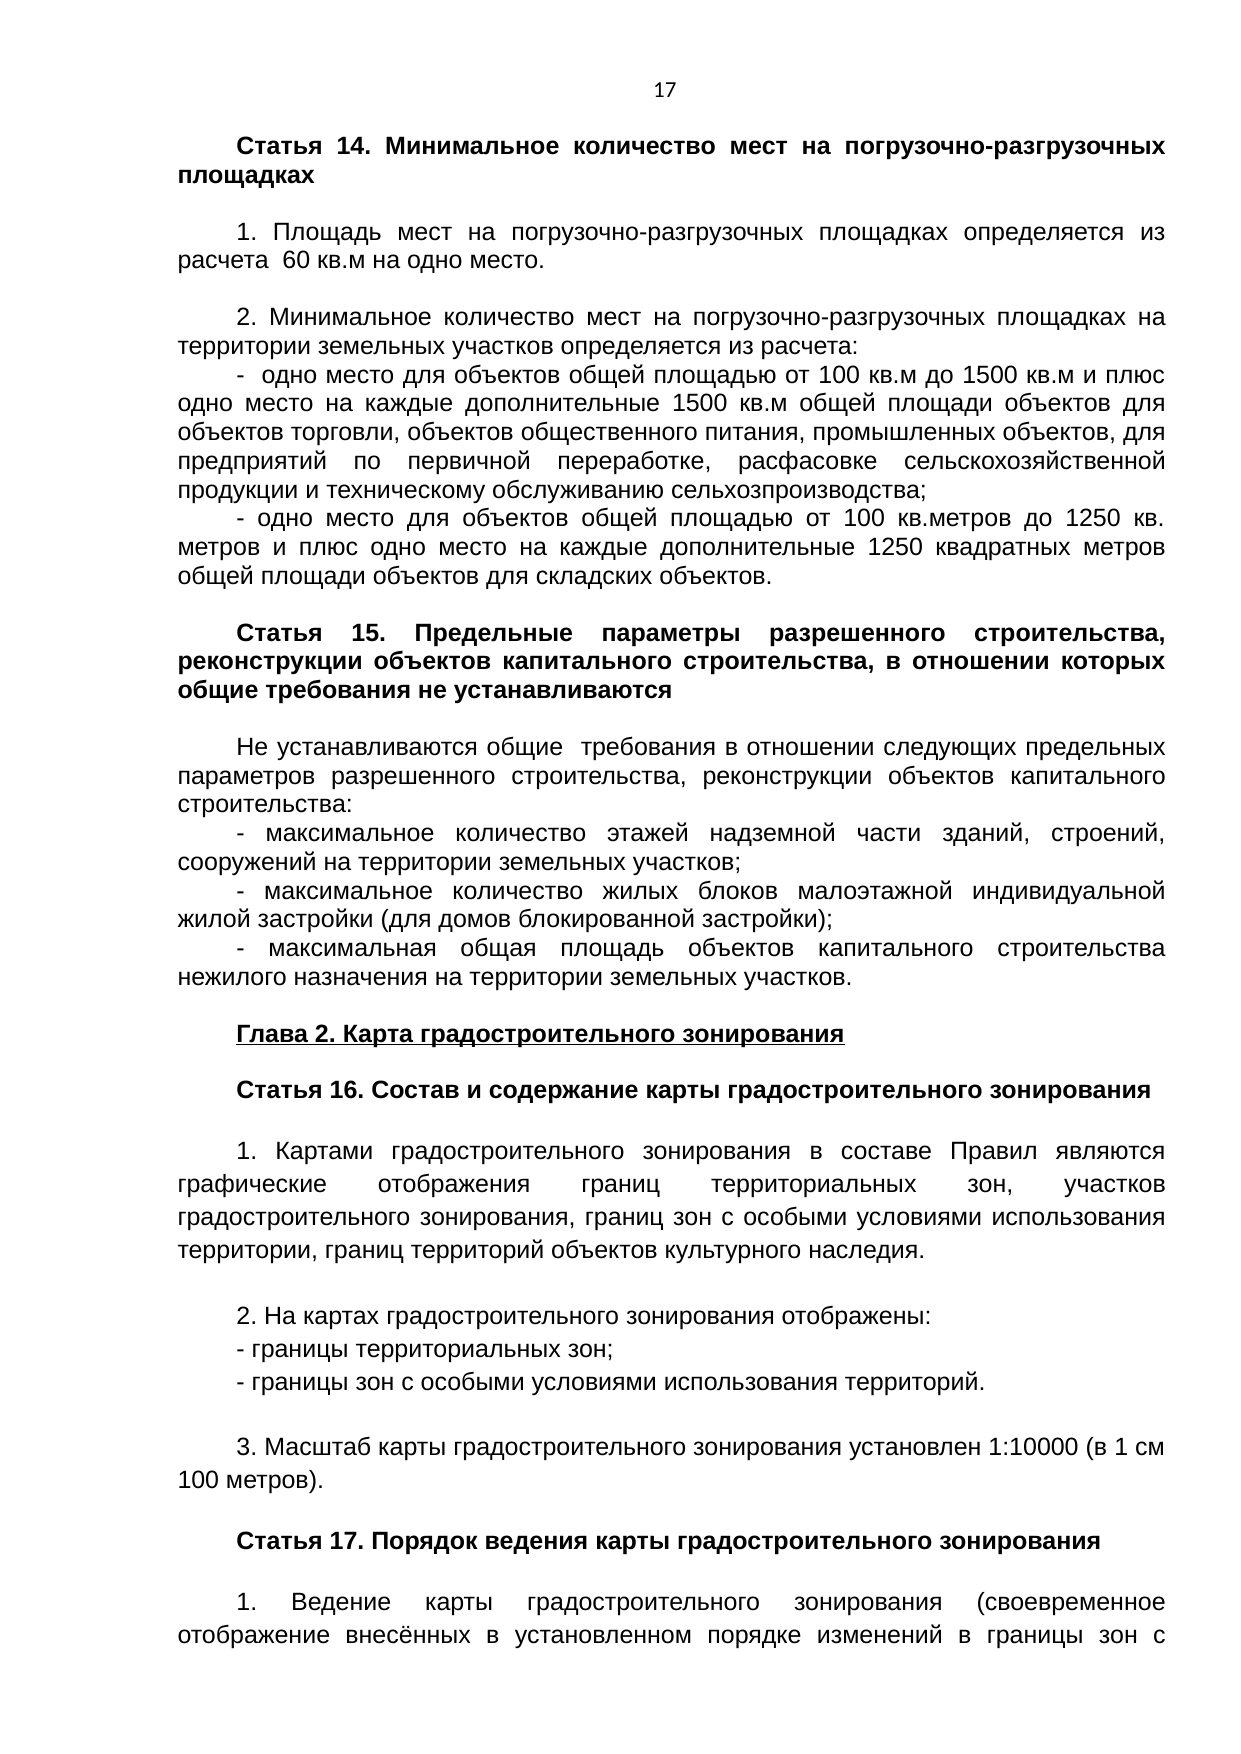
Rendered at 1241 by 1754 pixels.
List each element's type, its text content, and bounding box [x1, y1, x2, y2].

text 2. Минимальное количество мест на погрузочно-разгрузочных площадках на территории земельных участков определяется из расчета: [177, 302, 1167, 359]
text Не устанавливаются общие требования в отношении следующих предельных параметров разрешенного строительства, реконструкции объектов капитального строительства: [177, 732, 1167, 818]
text - одно место для объектов общей площадью от 100 кв.м до 1500 кв.м и плюс одно место на каждые дополнительные 1500 кв.м общей площади объектов для объектов торговли, объектов общественного питания, промышленных объектов, для предприятий по первичной переработке, расфасовке сельскохозяйственной продукции и техническому обслуживанию сельхозпроизводства; [177, 359, 1167, 503]
text Статья 16. Состав и содержание карты градостроительного зонирования [177, 1075, 1167, 1104]
text Глава 2. Карта градостроительного зонирования [177, 1019, 1167, 1047]
text - максимальная общая площадь объектов капитального строительства нежилого назначения на территории земельных участков. [177, 933, 1167, 991]
text - одно место для объектов общей площадью от 100 кв.метров до 1250 кв. метров и плюс одно место на каждые дополнительные 1250 квадратных метров общей площади объектов для складских объектов. [177, 503, 1167, 589]
text 1. Ведение карты градостроительного зонирования (своевременное отображение внесённых в установленном порядке изменений в границы зон с [177, 1587, 1167, 1649]
text Статья 14. Минимальное количество мест на погрузочно-разгрузочных площадках [177, 131, 1167, 188]
text 3. Масштаб карты градостроительного зонирования установлен 1:10000 (в 1 см 100 метров). [177, 1432, 1167, 1494]
text - максимальное количество этажей надземной части зданий, строений, сооружений на территории земельных участков; [177, 818, 1167, 876]
text 1. Картами градостроительного зонирования в составе Правил являются графические отображения границ территориальных зон, участков градостроительного зонирования, границ зон с особыми условиями использования территории, границ территорий объектов культурного наследия. [177, 1136, 1167, 1264]
text Статья 15. Предельные параметры разрешенного строительства, реконструкции объектов капитального строительства, в отношении которых общие требования не устанавливаются [177, 618, 1167, 704]
text - максимальное количество жилых блоков малоэтажной индивидуальной жилой застройки (для домов блокированной застройки); [177, 876, 1167, 933]
text - границы зон с особыми условиями использования территорий. [177, 1367, 1167, 1395]
text Статья 17. Порядок ведения карты градостроительного зонирования [177, 1526, 1167, 1555]
text 2. На картах градостроительного зонирования отображены: [177, 1301, 1167, 1329]
text 1. Площадь мест на погрузочно-разгрузочных площадках определяется из расчета 60 кв.м на одно место. [177, 217, 1167, 274]
text - границы территориальных зон; [177, 1334, 1167, 1362]
